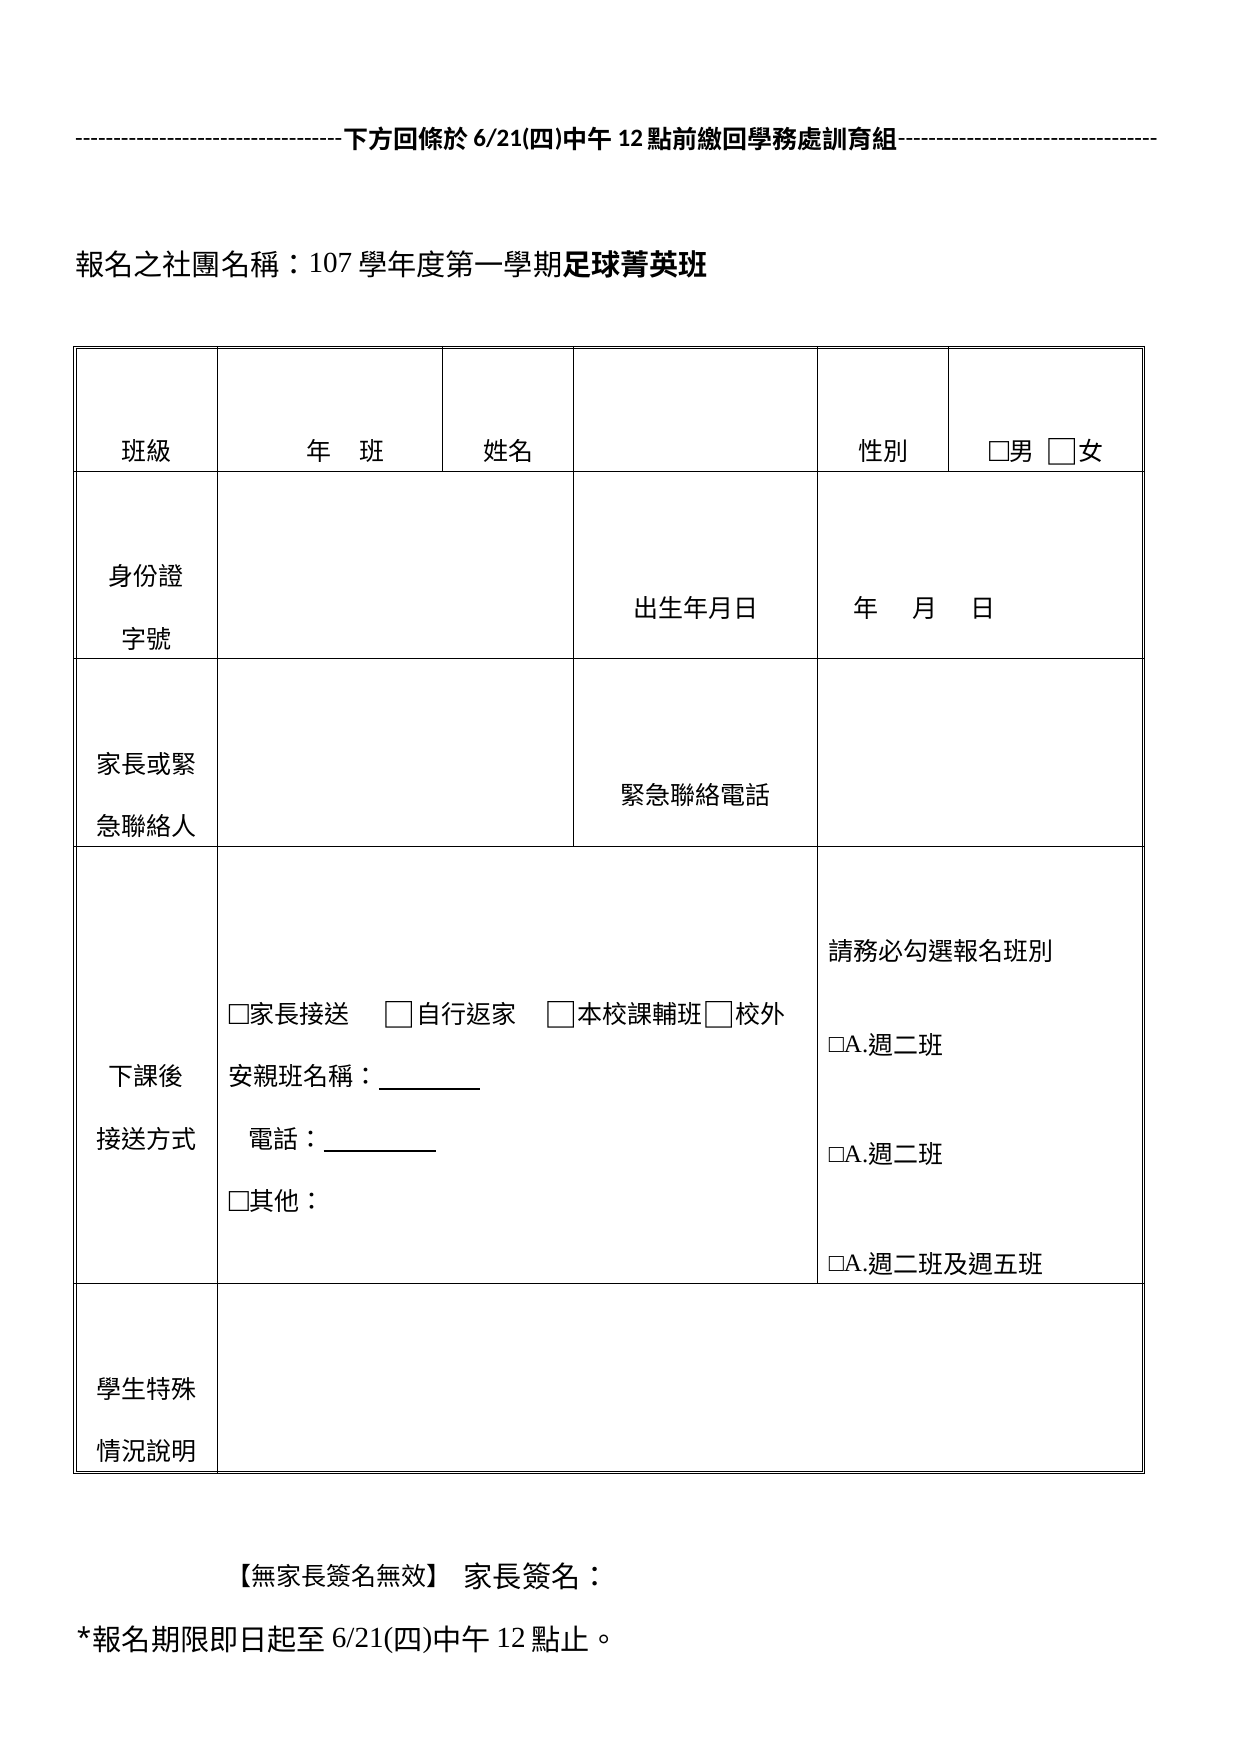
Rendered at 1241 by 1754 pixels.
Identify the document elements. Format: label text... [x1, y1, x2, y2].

table_header [574, 349, 817, 471]
table_cell [218, 659, 573, 846]
table_header 姓名 [443, 349, 573, 471]
table_cell 緊急聯絡電話 [574, 659, 817, 846]
table_cell 下課後 接送方式 [77, 847, 217, 1283]
text 【無家長簽名無效】 家長簽名： [75, 1533, 1165, 1596]
table_cell 出生年月日 [574, 472, 817, 658]
table_header 性別 [818, 349, 948, 471]
table_header 班級 [77, 349, 217, 471]
table_cell 身份證 字號 [77, 472, 217, 658]
table_cell □家長接送 □自行返家 □本校課輔班□校外安親班名稱： 電話： □其他： [218, 847, 817, 1283]
text *報名期限即日起至6/21(四)中午12點止。 [75, 1596, 1165, 1658]
table_header 年 班 [218, 349, 442, 471]
table_cell [218, 1284, 1142, 1471]
table_cell 學生特殊情況說明 [77, 1284, 217, 1471]
table_cell 年 月 日 [818, 472, 1142, 658]
table_cell [218, 472, 573, 658]
table_cell 請務必勾選報名班別 □A.週二班 □A.週二班 □A.週二班及週五班 [818, 847, 1142, 1283]
table_header □男 □女 [949, 349, 1142, 471]
text -----------------------------------下方回條於6/21(四)中午12點前繳回學務處訓育組---------------------------------- [75, 96, 1165, 158]
table_cell [818, 659, 1142, 846]
table_cell 家長或緊急聯絡人 [77, 659, 217, 846]
text 報名之社團名稱：107學年度第一學期足球菁英班 [75, 221, 1165, 283]
